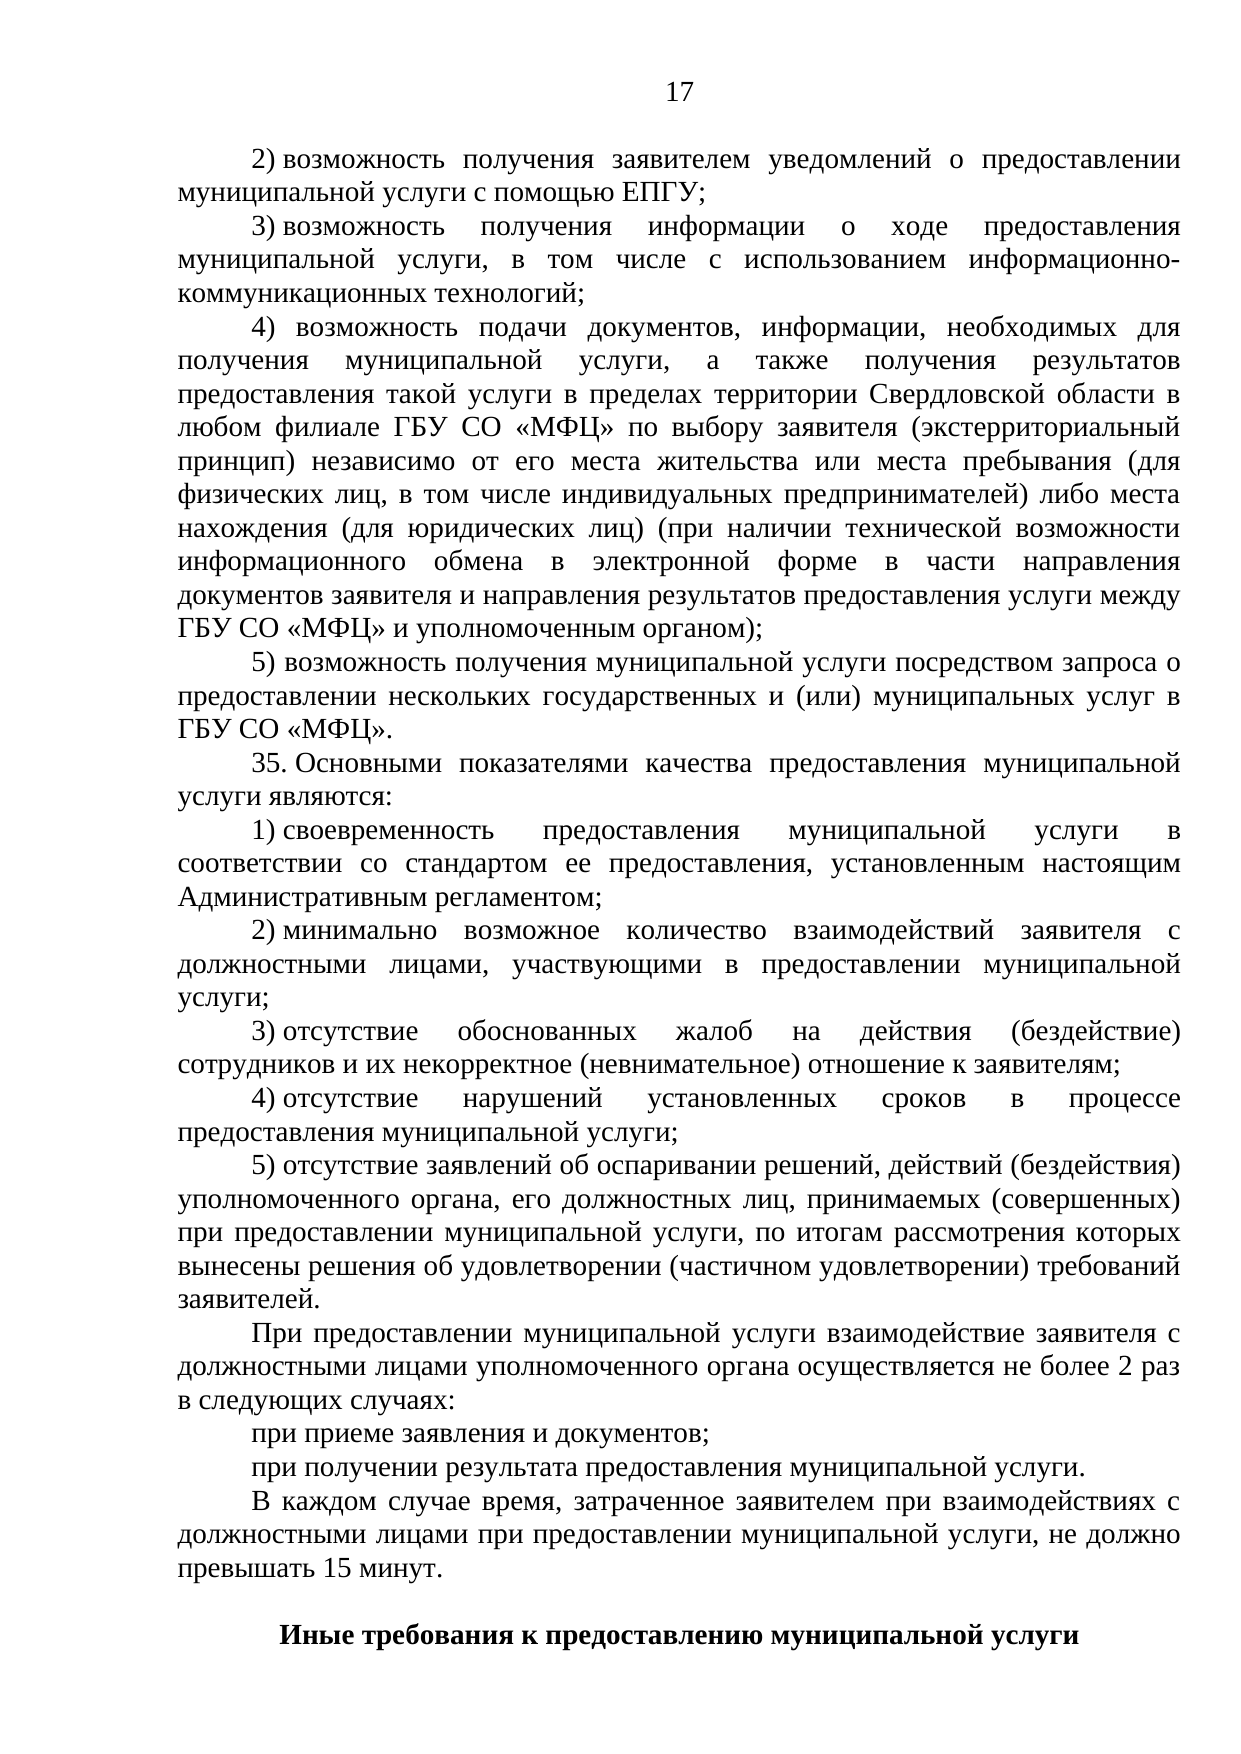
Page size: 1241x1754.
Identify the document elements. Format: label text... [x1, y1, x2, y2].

text 2) возможность получения заявителем уведомлений о предоставлении муниципальной услуги с помощью ЕПГУ; [177, 141, 1181, 208]
text 4) возможность подачи документов, информации, необходимых для получения муниципальной услуги, а также получения результатов предоставления такой услуги в пределах территории Свердловской области в любом филиале ГБУ СО «МФЦ» по выбору заявителя (экстерриториальный принцип) независимо от его места жительства или места пребывания (для физических лиц, в том числе индивидуальных предпринимателей) либо места нахождения (для юридических лиц) (при наличии технической возможности информационного обмена в электронной форме в части направления документов заявителя и направления результатов предоставления услуги между ГБУ СО «МФЦ» и уполномоченным органом); [177, 309, 1181, 644]
text 35. Основными показателями качества предоставления муниципальной услуги являются: [177, 745, 1181, 812]
text 2) минимально возможное количество взаимодействий заявителя с должностными лицами, участвующими в предоставлении муниципальной услуги; [177, 912, 1181, 1013]
text 4) отсутствие нарушений установленных сроков в процессе предоставления муниципальной услуги; [177, 1080, 1181, 1147]
text При предоставлении муниципальной услуги взаимодействие заявителя с должностными лицами уполномоченного органа осуществляется не более 2 раз в следующих случаях: [177, 1315, 1181, 1416]
text 3) отсутствие обоснованных жалоб на действия (бездействие) сотрудников и их некорректное (невнимательное) отношение к заявителям; [177, 1013, 1181, 1080]
text 3) возможность получения информации о ходе предоставления муниципальной услуги, в том числе с использованием информационно-коммуникационных технологий; [177, 208, 1181, 309]
text 1) своевременность предоставления муниципальной услуги в соответствии со стандартом ее предоставления, установленным настоящим Административным регламентом; [177, 812, 1181, 912]
text 5) отсутствие заявлений об оспаривании решений, действий (бездействия) уполномоченного органа, его должностных лиц, принимаемых (совершенных) при предоставлении муниципальной услуги, по итогам рассмотрения которых вынесены решения об удовлетворении (частичном удовлетворении) требований заявителей. [177, 1147, 1181, 1315]
text В каждом случае время, затраченное заявителем при взаимодействиях с должностными лицами при предоставлении муниципальной услуги, не должно превышать 15 минут. [177, 1483, 1181, 1583]
text 5) возможность получения муниципальной услуги посредством запроса о предоставлении нескольких государственных и (или) муниципальных услуг в ГБУ СО «МФЦ». [177, 644, 1181, 745]
text при получении результата предоставления муниципальной услуги. [177, 1449, 1181, 1483]
text Иные требования к предоставлению муниципальной услуги [177, 1617, 1181, 1650]
text при приеме заявления и документов; [177, 1416, 1181, 1449]
